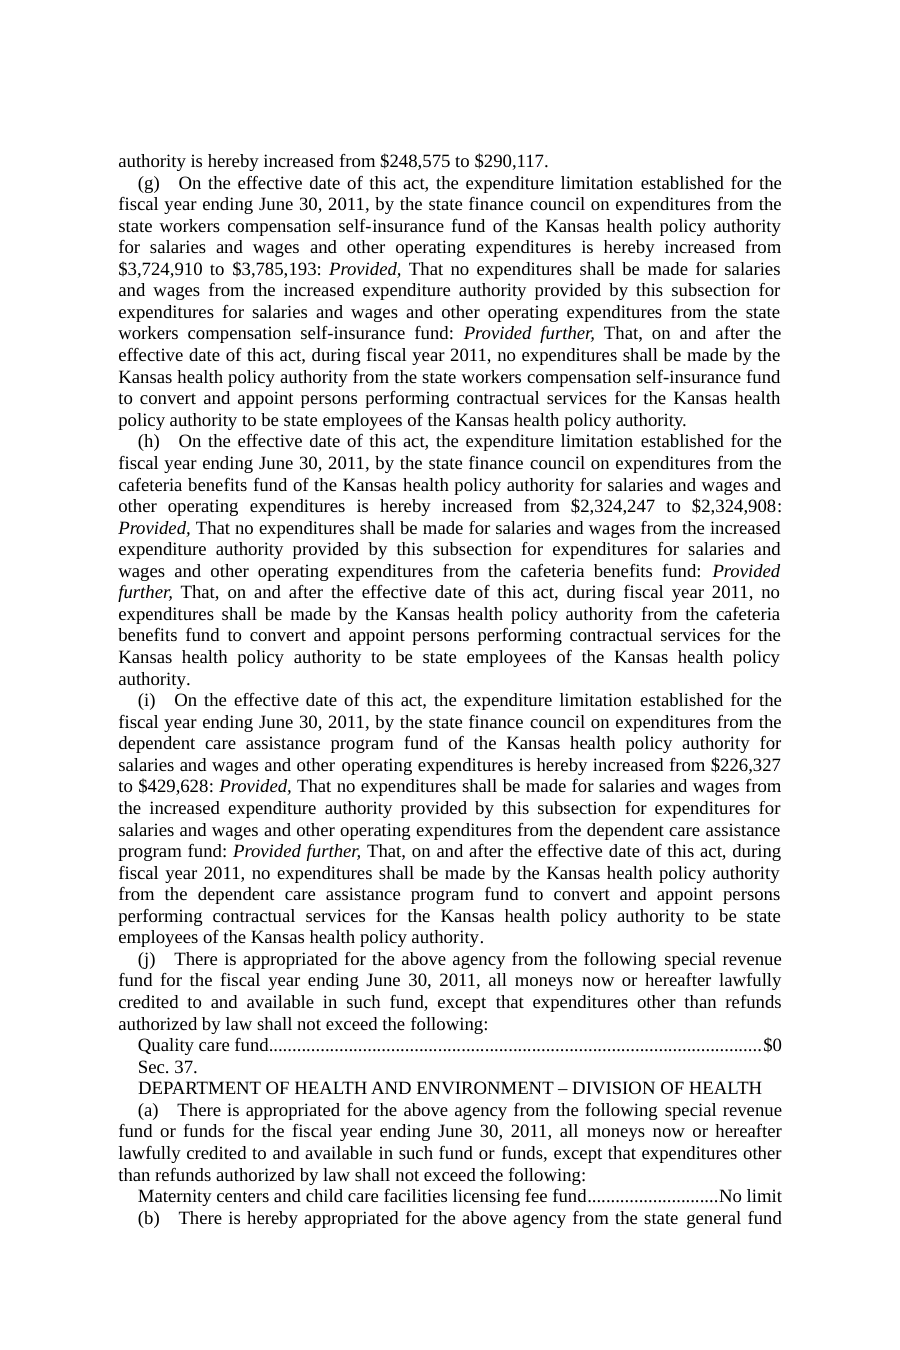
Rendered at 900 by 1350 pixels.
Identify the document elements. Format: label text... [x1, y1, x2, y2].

text Sec. 37. [118, 1056, 782, 1077]
text authority is hereby increased from $248,575 to $290,117. [118, 150, 782, 172]
text (h) On the effective date of this act, the expenditure limitation established for the fiscal year ending June 30, 2011, by the state finance council on expenditures from the cafeteria benefits fund of the Kansas health policy authority for salaries and wages and other operating expenditures is hereby increased from $2,324,247 to $2,324,908: Provided, That no expenditures shall be made for salaries and wages from the increased expenditure authority provided by this subsection for expenditures for salaries and wages and other operating expenditures from the cafeteria benefits fund: Provided further, That, on and after the effective date of this act, during fiscal year 2011, no expenditures shall be made by the Kansas health policy authority from the cafeteria benefits fund to convert and appoint persons performing contractual services for the Kansas health policy authority to be state employees of the Kansas health policy authority. [118, 430, 782, 689]
text Quality care fund $0 [118, 1034, 782, 1056]
text Maternity centers and child care facilities licensing fee fund No limit [118, 1185, 782, 1207]
text (j) There is appropriated for the above agency from the following special revenue fund for the fiscal year ending June 30, 2011, all moneys now or hereafter lawfully credited to and available in such fund, except that expenditures other than refunds authorized by law shall not exceed the following: [118, 948, 782, 1034]
text DEPARTMENT OF HEALTH AND ENVIRONMENT – DIVISION OF HEALTH [118, 1077, 782, 1099]
text (i) On the effective date of this act, the expenditure limitation established for the fiscal year ending June 30, 2011, by the state finance council on expenditures from the dependent care assistance program fund of the Kansas health policy authority for salaries and wages and other operating expenditures is hereby increased from $226,327 to $429,628: Provided, That no expenditures shall be made for salaries and wages from the increased expenditure authority provided by this subsection for expenditures for salaries and wages and other operating expenditures from the dependent care assistance program fund: Provided further, That, on and after the effective date of this act, during fiscal year 2011, no expenditures shall be made by the Kansas health policy authority from the dependent care assistance program fund to convert and appoint persons performing contractual services for the Kansas health policy authority to be state employees of the Kansas health policy authority. [118, 689, 782, 948]
text (a) There is appropriated for the above agency from the following special revenue fund or funds for the fiscal year ending June 30, 2011, all moneys now or hereafter lawfully credited to and available in such fund or funds, except that expenditures other than refunds authorized by law shall not exceed the following: [118, 1099, 782, 1185]
text (g) On the effective date of this act, the expenditure limitation established for the fiscal year ending June 30, 2011, by the state finance council on expenditures from the state workers compensation self-insurance fund of the Kansas health policy authority for salaries and wages and other operating expenditures is hereby increased from $3,724,910 to $3,785,193: Provided, That no expenditures shall be made for salaries and wages from the increased expenditure authority provided by this subsection for expenditures for salaries and wages and other operating expenditures from the state workers compensation self-insurance fund: Provided further, That, on and after the effective date of this act, during fiscal year 2011, no expenditures shall be made by the Kansas health policy authority from the state workers compensation self-insurance fund to convert and appoint persons performing contractual services for the Kansas health policy authority to be state employees of the Kansas health policy authority. [118, 172, 782, 430]
text (b) There is hereby appropriated for the above agency from the state general fund [118, 1207, 782, 1228]
